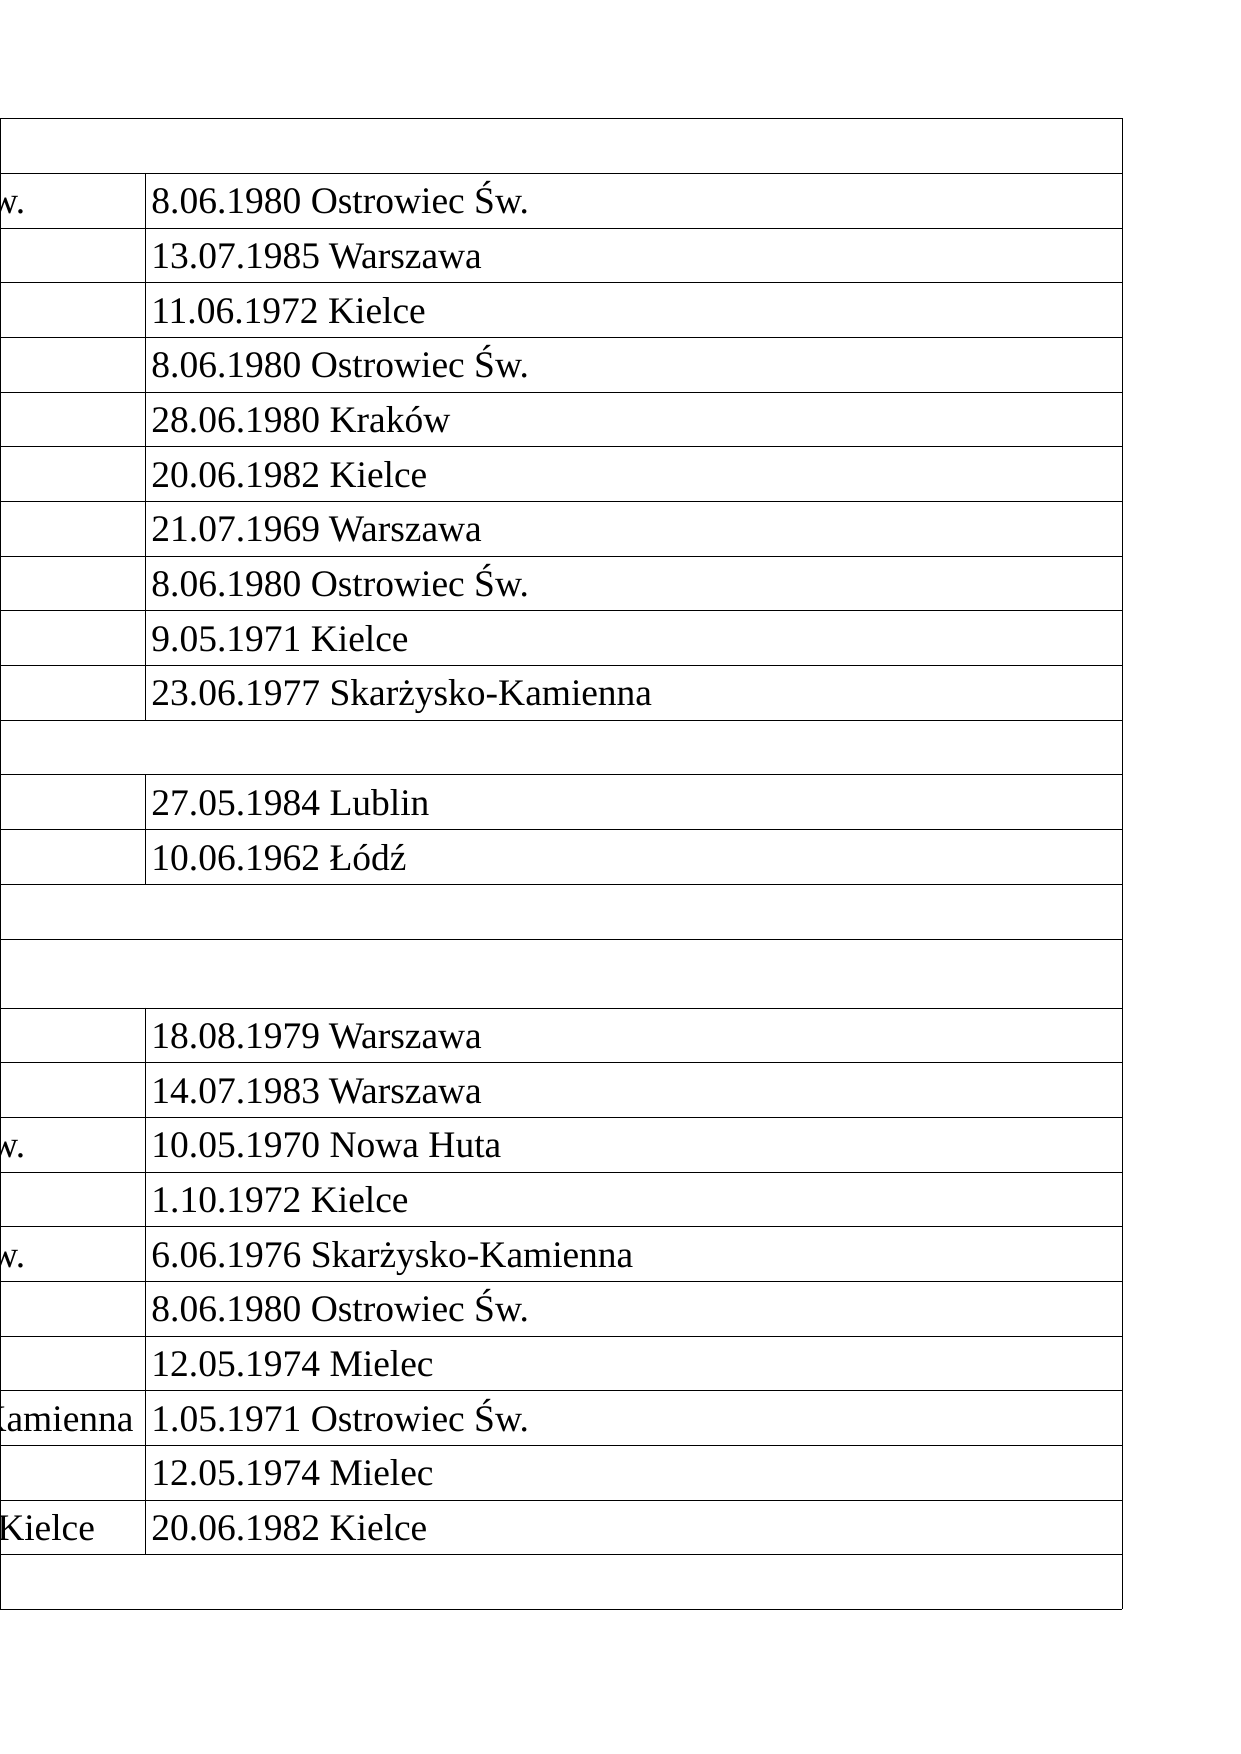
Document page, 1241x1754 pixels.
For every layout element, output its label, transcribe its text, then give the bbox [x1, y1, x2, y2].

table_cell 12.05.1974 Mielec [146, 1446, 1122, 1500]
table_cell Budowlani Kielce [1, 447, 145, 501]
table_cell 11.06.1972 Kielce [146, 283, 1122, 337]
table_cell 20.06.1982 Kielce [146, 447, 1122, 501]
table_cell Najlepsze juniorki (U20) [1, 940, 1122, 1007]
table_cell Budowlani Kielce [1, 502, 145, 556]
table_cell KSZO Ostrowiec Św. [1, 1227, 145, 1281]
table_cell Budowlani Kielce [1, 611, 145, 665]
table_cell 9.05.1971 Kielce [146, 611, 1122, 665]
table_cell 10.05.1970 Nowa Huta [146, 1118, 1122, 1172]
table_cell Łysogóry Kielce [1, 338, 145, 392]
table_cell 8.06.1980 Ostrowiec Św. [146, 338, 1122, 392]
table_cell 1.05.1971 Ostrowiec Św. [146, 1391, 1122, 1445]
table_cell [1, 721, 1122, 774]
table_cell KSZO Ostrowiec Św. [1, 174, 145, 227]
table_cell 8.06.1980 Ostrowiec Św. [146, 174, 1122, 227]
table_cell [1, 885, 1122, 938]
table_cell Budowlani Kielce [1, 1173, 145, 1226]
table_cell Budowlani Kielce [1, 283, 145, 337]
table_cell 23.06.1977 Skarżysko-Kamienna [146, 666, 1122, 720]
table_cell Budowlani Kielce [1, 1446, 145, 1500]
table_cell 8.06.1980 Ostrowiec Św. [146, 557, 1122, 610]
table_cell 12.05.1974 Mielec [146, 1337, 1122, 1390]
table_cell Najlepsza zawodniczka do lat 18 [1, 1555, 1122, 1609]
table_cell 8.06.1980 Ostrowiec Św. [146, 1282, 1122, 1336]
table_cell 13.07.1985 Warszawa [146, 229, 1122, 282]
table_cell 28.06.1980 Kraków [146, 393, 1122, 446]
table_cell 21.07.1969 Warszawa [146, 502, 1122, 556]
table_cell AZS Nowi Kielce [1, 666, 145, 720]
table_cell Liceum Ekonom. 2 Kielce [1, 1501, 145, 1554]
table_cell 10.06.1962 Łódź [146, 830, 1122, 884]
table_cell Łysogóry Kielce [1, 393, 145, 446]
table_cell KSZO Ostrowiec Św. [1, 1118, 145, 1172]
table_cell Budowlani Kielce [1, 557, 145, 610]
table_cell Budowlani Kielce [1, 1337, 145, 1390]
table_cell [1, 119, 1122, 173]
table_cell 27.05.1984 Lublin [146, 775, 1122, 829]
table_cell 18.08.1979 Warszawa [146, 1009, 1122, 1062]
table_cell 6.06.1976 Skarżysko-Kamienna [146, 1227, 1122, 1281]
table_cell Budowlani Kielce [1, 775, 145, 829]
table_cell 14.07.1983 Warszawa [146, 1063, 1122, 1117]
table_cell Budowlani Kielce [1, 830, 145, 884]
table_cell 20.06.1982 Kielce [146, 1501, 1122, 1554]
table_cell Granat Skarżysko-Kamienna [1, 1391, 145, 1445]
table_cell Lechia Kielce [1, 1009, 145, 1062]
table_cell 1.10.1972 Kielce [146, 1173, 1122, 1226]
table_cell Budowlani Kielce [1, 1282, 145, 1336]
table_cell Budowlani Kielce [1, 229, 145, 282]
table_cell Budowlani Kielce [1, 1063, 145, 1117]
